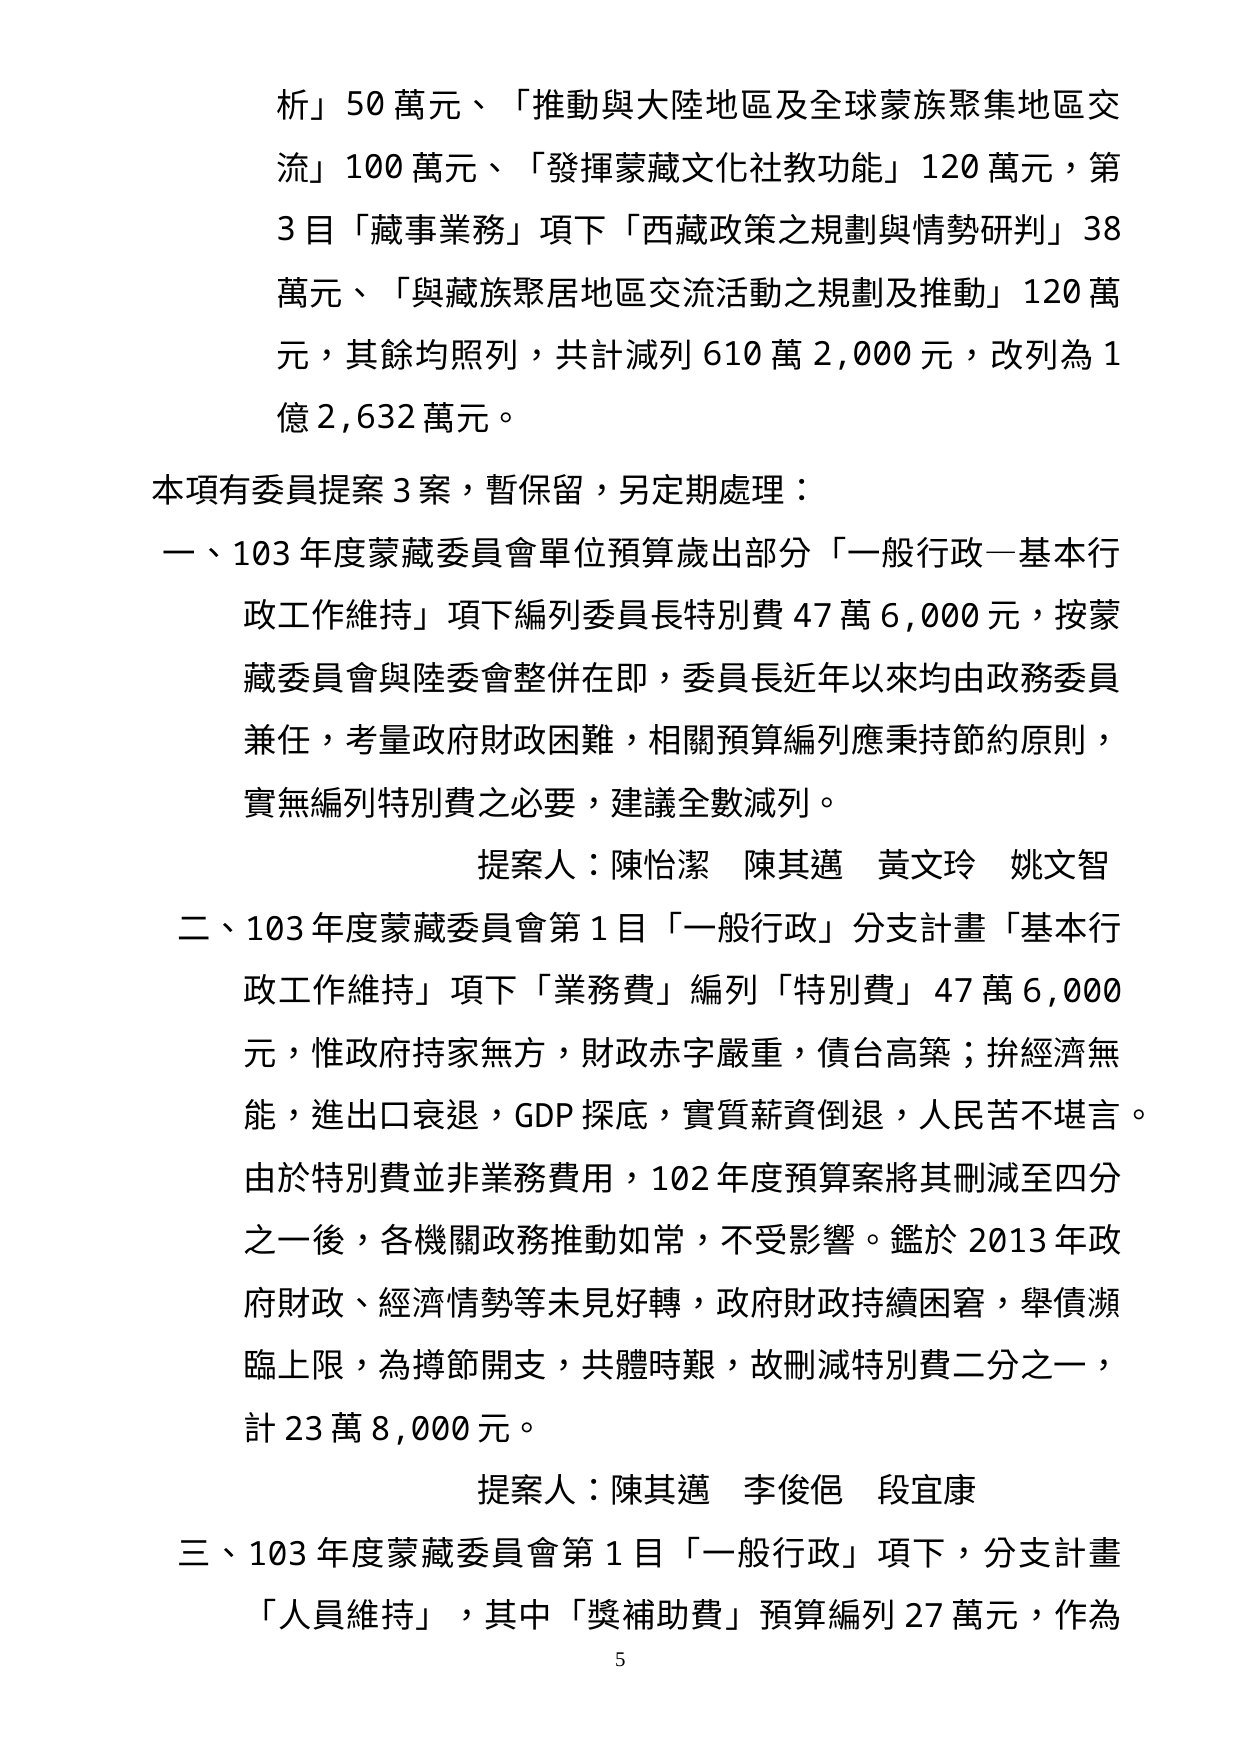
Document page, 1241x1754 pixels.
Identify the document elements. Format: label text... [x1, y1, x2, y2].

text 析」50萬元、「推動與大陸地區及全球蒙族聚集地區交流」100萬元、「發揮蒙藏文化社教功能」120萬元，第3目「藏事業務」項下「西藏政策之規劃與情勢研判」38萬元、「與藏族聚居地區交流活動之規劃及推動」120萬元，其餘均照列，共計減列610萬2,000元，改列為1億2,632萬元。 [142, 72, 1122, 447]
text 二、103年度蒙藏委員會第1目「一般行政」分支計畫「基本行政工作維持」項下「業務費」編列「特別費」47萬6,000元，惟政府持家無方，財政赤字嚴重，債台高築；拚經濟無能，進出口衰退，GDP探底，實質薪資倒退，人民苦不堪言。由於特別費並非業務費用，102年度預算案將其刪減至四分之一後，各機關政務推動如常，不受影響。鑑於2013年政府財政、經濟情勢等未見好轉，政府財政持續困窘，舉債瀕臨上限，為撙節開支，共體時艱，故刪減特別費二分之一，計23萬8,000元。 [177, 884, 1122, 1447]
text 一、103年度蒙藏委員會單位預算歲出部分「一般行政—基本行政工作維持」項下編列委員長特別費47萬6,000元，按蒙藏委員會與陸委會整併在即，委員長近年以來均由政務委員兼任，考量政府財政困難，相關預算編列應秉持節約原則，實無編列特別費之必要，建議全數減列。 [163, 509, 1122, 822]
text 提案人：陳其邁 李俊俋 段宜康 [177, 1447, 1122, 1509]
text 提案人：陳怡潔 陳其邁 黃文玲 姚文智 [177, 822, 1122, 884]
text 三、103年度蒙藏委員會第1目「一般行政」項下，分支計畫「人員維持」，其中「獎補助費」預算編列27萬元，作為 [177, 1509, 1122, 1634]
text 本項有委員提案3案，暫保留，另定期處理： [118, 447, 1122, 509]
